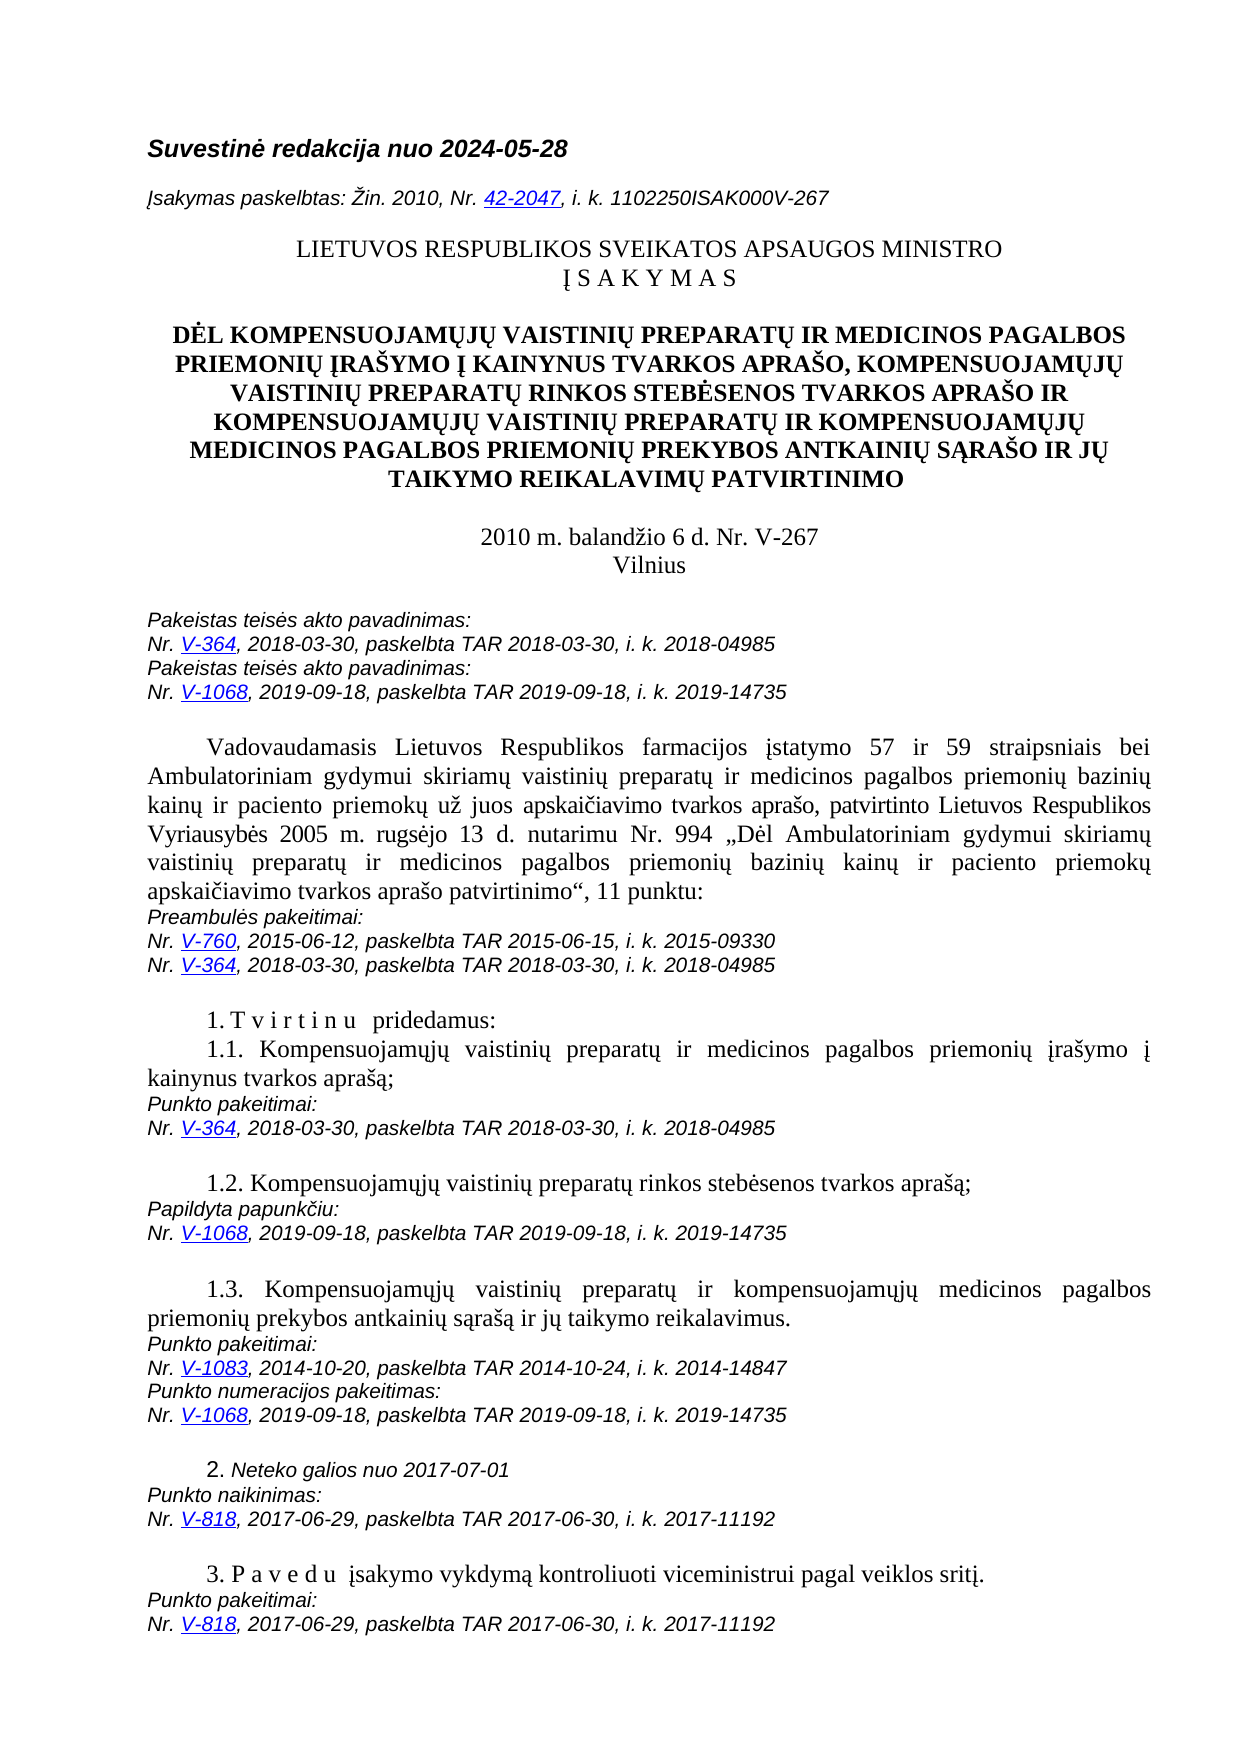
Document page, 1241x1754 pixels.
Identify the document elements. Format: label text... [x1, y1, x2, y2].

text Pakeistas teisės akto pavadinimas: [147, 656, 1152, 680]
text Nr. V-1068, 2019-09-18, paskelbta TAR 2019-09-18, i. k. 2019-14735 [147, 1221, 1152, 1245]
text 1.Tvirtinu pridedamus: [147, 1006, 1152, 1034]
text Punkto pakeitimai: [147, 1331, 1152, 1355]
text Nr. V-364, 2018-03-30, paskelbta TAR 2018-03-30, i. k. 2018-04985 [147, 1116, 1152, 1140]
text Suvestinė redakcija nuo 2024-05-28 [147, 133, 1152, 162]
text Papildyta papunkčiu: [147, 1197, 1152, 1221]
text 1.3. Kompensuojamųjų vaistinių preparatų ir kompensuojamųjų medicinos pagalbos priemonių prekybos antkainių sąrašą ir jų taikymo reikalavimus. [147, 1274, 1152, 1331]
text Nr. V-364, 2018-03-30, paskelbta TAR 2018-03-30, i. k. 2018-04985 [147, 953, 1152, 977]
text Nr. V-818, 2017-06-29, paskelbta TAR 2017-06-30, i. k. 2017-11192 [147, 1612, 1152, 1636]
text 1.2. Kompensuojamųjų vaistinių preparatų rinkos stebėsenos tvarkos aprašą; [206, 1168, 1152, 1197]
text 2010 m. balandžio 6 d. Nr. V-267 [147, 522, 1152, 550]
text Įsakymas paskelbtas: Žin. 2010, Nr. 42-2047, i. k. 1102250ISAK000V-267 [147, 186, 1152, 210]
text Vilnius [147, 550, 1152, 579]
text Punkto pakeitimai: [147, 1588, 1152, 1612]
text DĖL KOMPENSUOJAMŲJŲ VAISTINIŲ PREPARATŲ IR MEDICINOS PAGALBOS PRIEMONIŲ ĮRAŠYMO Į KAINYNUS TVARKOS APRAŠO, KOMPENSUOJAMŲJŲ VAISTINIŲ PREPARATŲ RINKOS STEBĖSENOS TVARKOS APRAŠO IR KOMPENSUOJAMŲJŲ VAISTINIŲ PREPARATŲ IR KOMPENSUOJAMŲJŲ MEDICINOS PAGALBOS PRIEMONIŲ PREKYBOS ANTKAINIŲ SĄRAŠO IR JŲ TAIKYMO REIKALAVIMŲ PATVIRTINIMO [147, 320, 1152, 493]
text Nr. V-818, 2017-06-29, paskelbta TAR 2017-06-30, i. k. 2017-11192 [147, 1506, 1152, 1530]
text ĮSAKYMAS [147, 263, 1152, 292]
text Pakeistas teisės akto pavadinimas: [147, 608, 1152, 632]
text Nr. V-760, 2015-06-12, paskelbta TAR 2015-06-15, i. k. 2015-09330 [147, 929, 1152, 953]
text Nr. V-364, 2018-03-30, paskelbta TAR 2018-03-30, i. k. 2018-04985 [147, 632, 1152, 656]
text 3. P a v e d u įsakymo vykdymą kontroliuoti viceministrui pagal veiklos sritį. [147, 1559, 1152, 1588]
text Nr. V-1068, 2019-09-18, paskelbta TAR 2019-09-18, i. k. 2019-14735 [147, 680, 1152, 704]
text Punkto pakeitimai: [147, 1092, 1152, 1116]
text Nr. V-1083, 2014-10-20, paskelbta TAR 2014-10-24, i. k. 2014-14847 [147, 1355, 1152, 1379]
text LIETUVOS RESPUBLIKOS SVEIKATOS APSAUGOS MINISTRO [147, 234, 1152, 263]
text Punkto naikinimas: [147, 1482, 1152, 1506]
text Preambulės pakeitimai: [147, 905, 1152, 929]
text 1.1. Kompensuojamųjų vaistinių preparatų ir medicinos pagalbos priemonių įrašymo į kainynus tvarkos aprašą; [147, 1034, 1152, 1092]
text Nr. V-1068, 2019-09-18, paskelbta TAR 2019-09-18, i. k. 2019-14735 [147, 1403, 1152, 1427]
text Punkto numeracijos pakeitimas: [147, 1379, 1152, 1403]
text Vadovaudamasis Lietuvos Respublikos farmacijos įstatymo 57 ir 59 straipsniais bei Ambulatoriniam gydymui skiriamų vaistinių preparatų ir medicinos pagalbos priemonių bazinių kainų ir paciento priemokų už juos apskaičiavimo tvarkos aprašo, patvirtinto Lietuvos Respublikos Vyriausybės 2005 m. rugsėjo 13 d. nutarimu Nr. 994 „Dėl Ambulatoriniam gydymui skiriamų vaistinių preparatų ir medicinos pagalbos priemonių bazinių kainų ir paciento priemokų apskaičiavimo tvarkos aprašo patvirtinimo“, 11 punktu: [147, 732, 1152, 905]
text 2. Neteko galios nuo 2017-07-01 [147, 1456, 1152, 1482]
